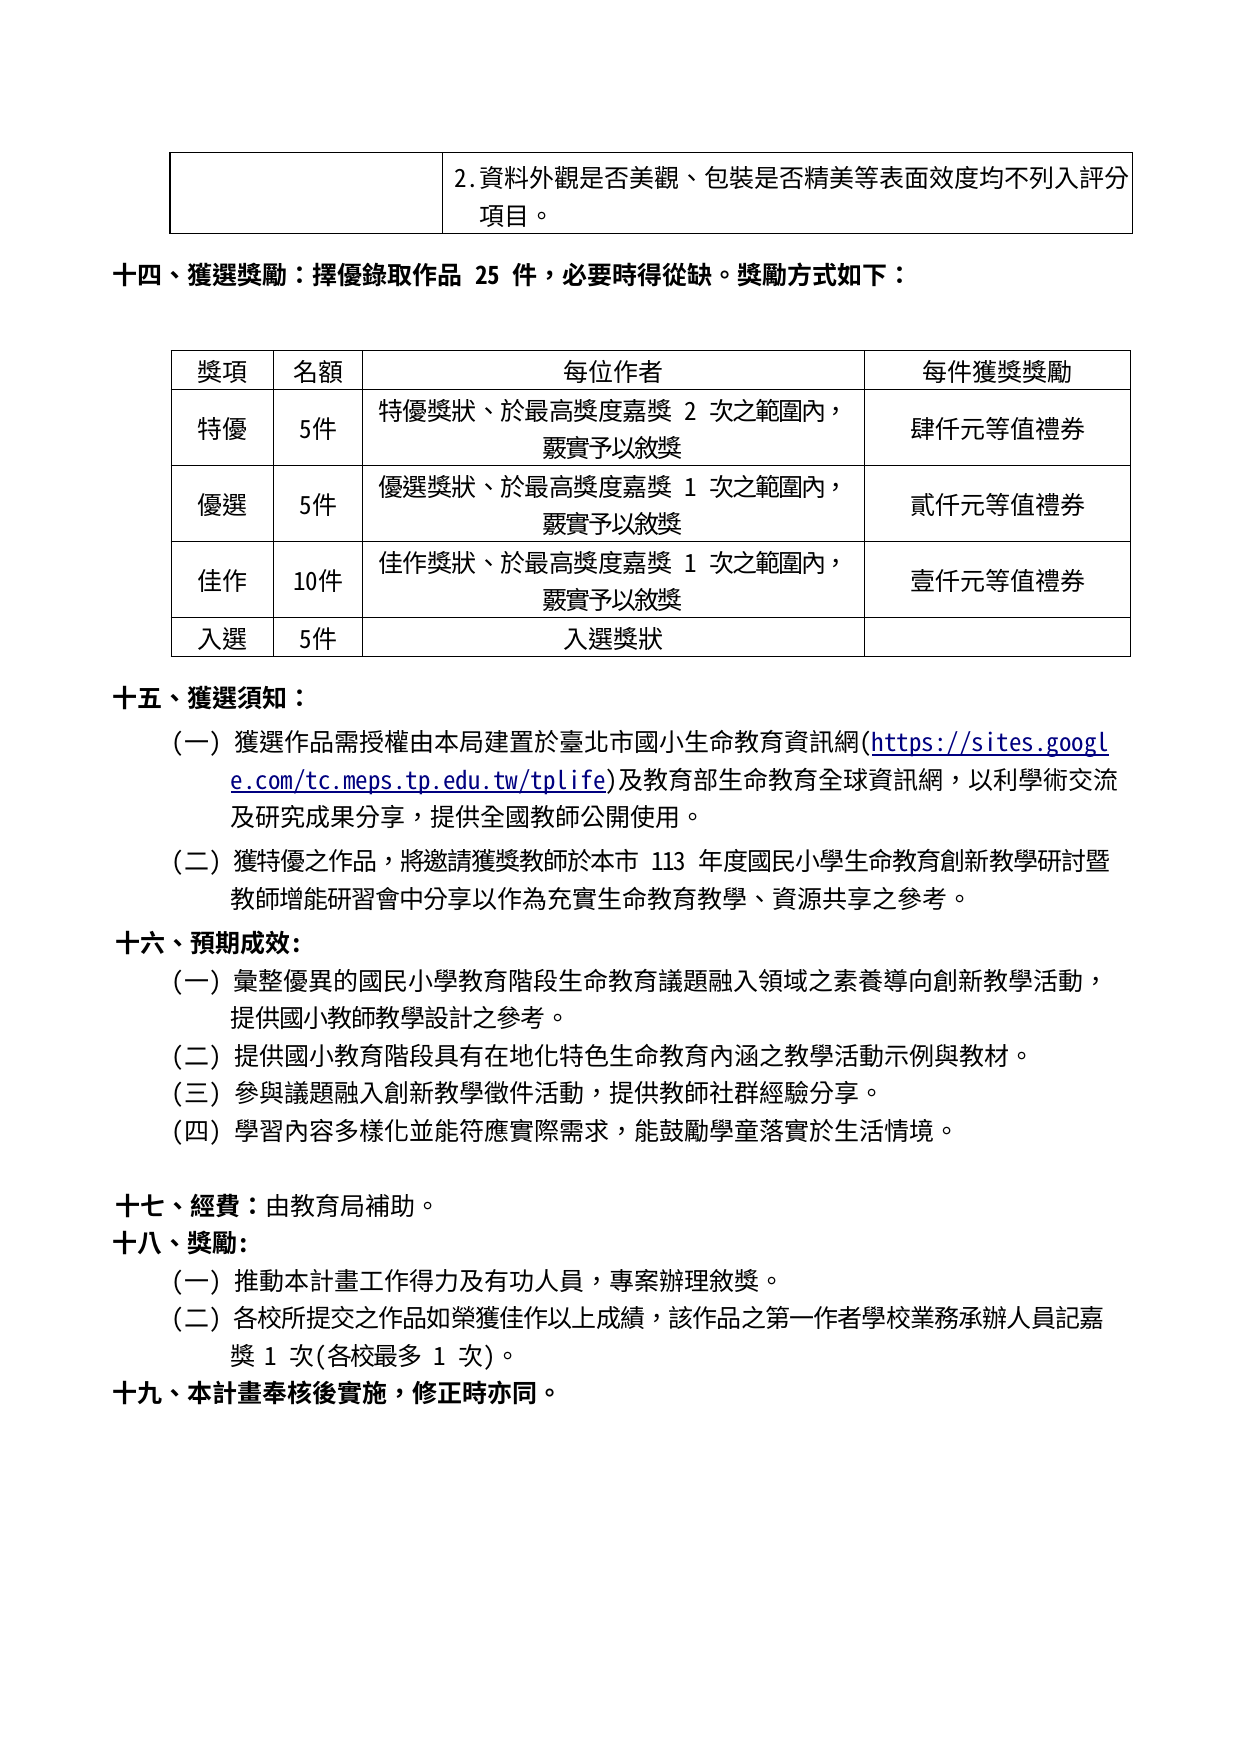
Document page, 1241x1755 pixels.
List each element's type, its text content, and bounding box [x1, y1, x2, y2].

table_cell 5件 [274, 466, 362, 541]
text (二) 各校所提交之作品如榮獲佳作以上成績，該作品之第一作者學校業務承辦人員記嘉獎 1 次(各校最多 1 次)。 [172, 1297, 1128, 1372]
table_cell 入選獎狀 [363, 618, 864, 656]
table_header 每位作者 [363, 351, 864, 389]
table_cell 特優 [172, 390, 273, 465]
table_cell 肆仟元等值禮券 [865, 390, 1130, 465]
table_cell 佳作獎狀、於最高獎度嘉獎 1 次之範圍內，覈實予以敘獎 [363, 542, 864, 617]
text (二) 獲特優之作品，將邀請獲獎教師於本市 113 年度國民小學生命教育創新教學研討暨教師增能研習會中分享以作為充實生命教育教學、資源共享之參考。 [172, 841, 1128, 916]
subtitle 十四、獲選獎勵：擇優錄取作品 25 件，必要時得從缺。獎勵方式如下： [112, 254, 1145, 292]
table_cell [171, 153, 442, 232]
subtitle 十五、獲選須知： [112, 677, 1145, 715]
table_cell 壹仟元等值禮券 [865, 542, 1130, 617]
table_cell 2.資料外觀是否美觀、包裝是否精美等表面效度均不列入評分項目。 [443, 153, 1132, 232]
text (一) 彙整優異的國民小學教育階段生命教育議題融入領域之素養導向創新教學活動，提供國小教師教學設計之參考。 [172, 960, 1128, 1035]
table_header 獎項 [172, 351, 273, 389]
text 十六、預期成效: [100, 922, 1128, 960]
text (四) 學習內容多樣化並能符應實際需求，能鼓勵學童落實於生活情境。 [172, 1110, 1128, 1147]
table_cell 貳仟元等值禮券 [865, 466, 1130, 541]
subtitle 十八、獎勵: [112, 1222, 1145, 1260]
table_cell 特優獎狀、於最高獎度嘉獎 2 次之範圍內，覈實予以敘獎 [363, 390, 864, 465]
table_cell 10件 [274, 542, 362, 617]
table_cell 5件 [274, 390, 362, 465]
table_cell 入選 [172, 618, 273, 656]
table_cell [865, 618, 1130, 656]
table_cell 優選獎狀、於最高獎度嘉獎 1 次之範圍內，覈實予以敘獎 [363, 466, 864, 541]
text (一) 推動本計畫工作得力及有功人員，專案辦理敘獎。 [172, 1260, 1145, 1297]
text (一) 獲選作品需授權由本局建置於臺北市國小生命教育資訊網(https://sites.google.com/tc.meps.tp.edu.tw/tplife)及教育部生命教育全球資訊網，以利學術交流及研究成果分享，提供全國教師公開使用。 [172, 722, 1118, 834]
table_cell 佳作 [172, 542, 273, 617]
text (二) 提供國小教育階段具有在地化特色生命教育內涵之教學活動示例與教材。 [172, 1035, 1128, 1072]
subtitle 十九、本計畫奉核後實施，修正時亦同。 [112, 1372, 1145, 1410]
table_cell 優選 [172, 466, 273, 541]
table_header 每件獲獎獎勵 [865, 351, 1130, 389]
text 十七、經費：由教育局補助。 [100, 1185, 971, 1222]
text (三) 參與議題融入創新教學徵件活動，提供教師社群經驗分享。 [172, 1072, 1128, 1110]
table_cell 5件 [274, 618, 362, 656]
table_header 名額 [274, 351, 362, 389]
